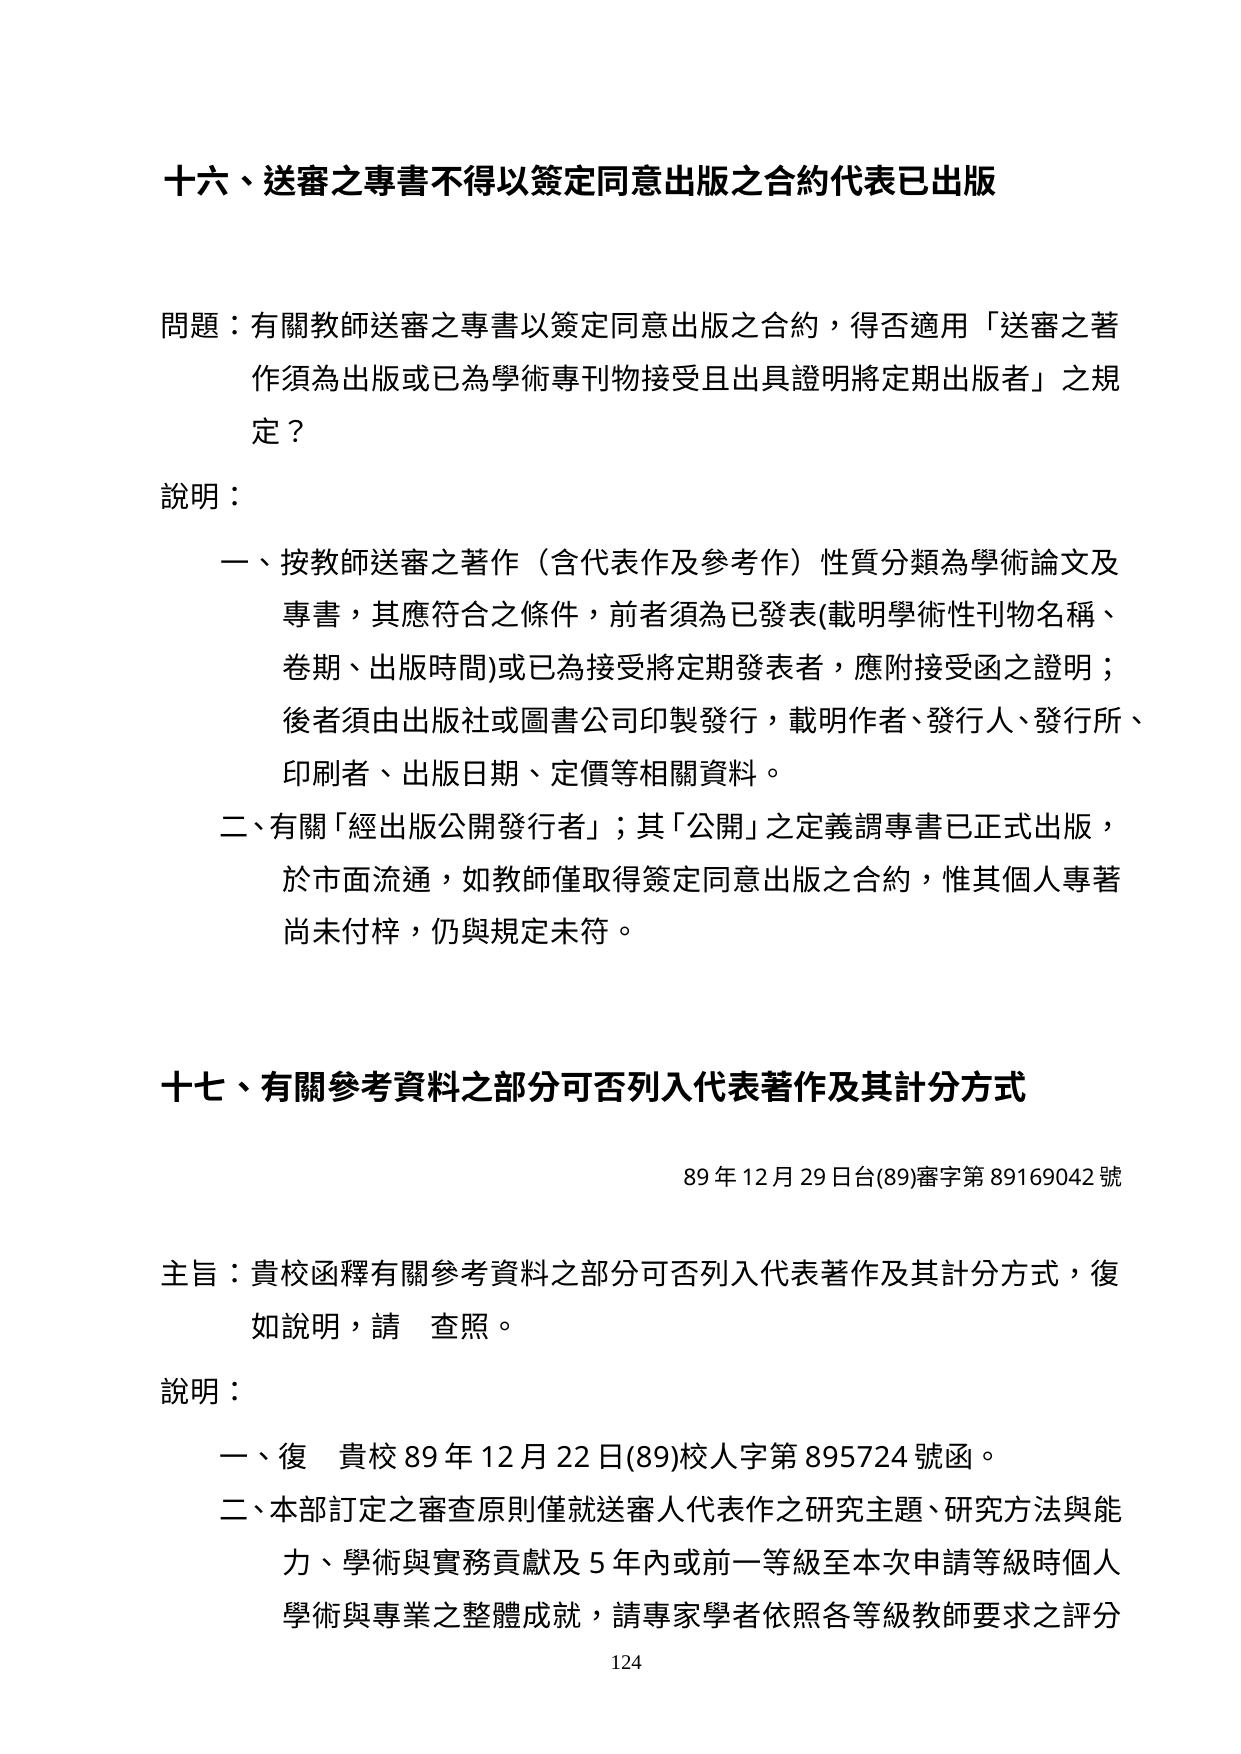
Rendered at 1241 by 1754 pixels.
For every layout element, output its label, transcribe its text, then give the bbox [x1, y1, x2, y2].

text 主旨：貴校函釋有關參考資料之部分可否列入代表著作及其計分方式，復如說明，請 查照。 [160, 1250, 1122, 1346]
text 一、按教師送審之著作（含代表作及參考作）性質分類為學術論文及專書，其應符合之條件，前者須為已發表(載明學術性刊物名稱、卷期、出版時間)或已為接受將定期發表者，應附接受函之證明；後者須由出版社或圖書公司印製發行，載明作者、發行人、發行所、印刷者、出版日期、定價等相關資料。 [130, 539, 1122, 793]
text 一、復 貴校89年12月22日(89)校人字第895724號函。 [130, 1434, 1122, 1476]
text 說明： [160, 474, 1122, 516]
text 十七、有關參考資料之部分可否列入代表著作及其計分方式 [160, 1061, 1122, 1109]
text 說明： [160, 1368, 1122, 1411]
subtitle 十六、送審之專書不得以簽定同意出版之合約代表已出版 [163, 154, 1122, 203]
text 二、本部訂定之審查原則僅就送審人代表作之研究主題、研究方法與能力、學術與實務貢獻及5年內或前一等級至本次申請等級時個人學術與專業之整體成就，請專家學者依照各等級教師要求之評分 [130, 1487, 1122, 1635]
text 二、有關「經出版公開發行者」；其「公開」之定義謂專書已正式出版，於市面流通，如教師僅取得簽定同意出版之合約，惟其個人專著尚未付梓，仍與規定未符。 [130, 803, 1122, 951]
text 問題：有關教師送審之專書以簽定同意出版之合約，得否適用「送審之著作須為出版或已為學術專刊物接受且出具證明將定期出版者」之規定？ [160, 303, 1122, 451]
text 89年12月29日台(89)審字第89169042號 [130, 1159, 1122, 1192]
